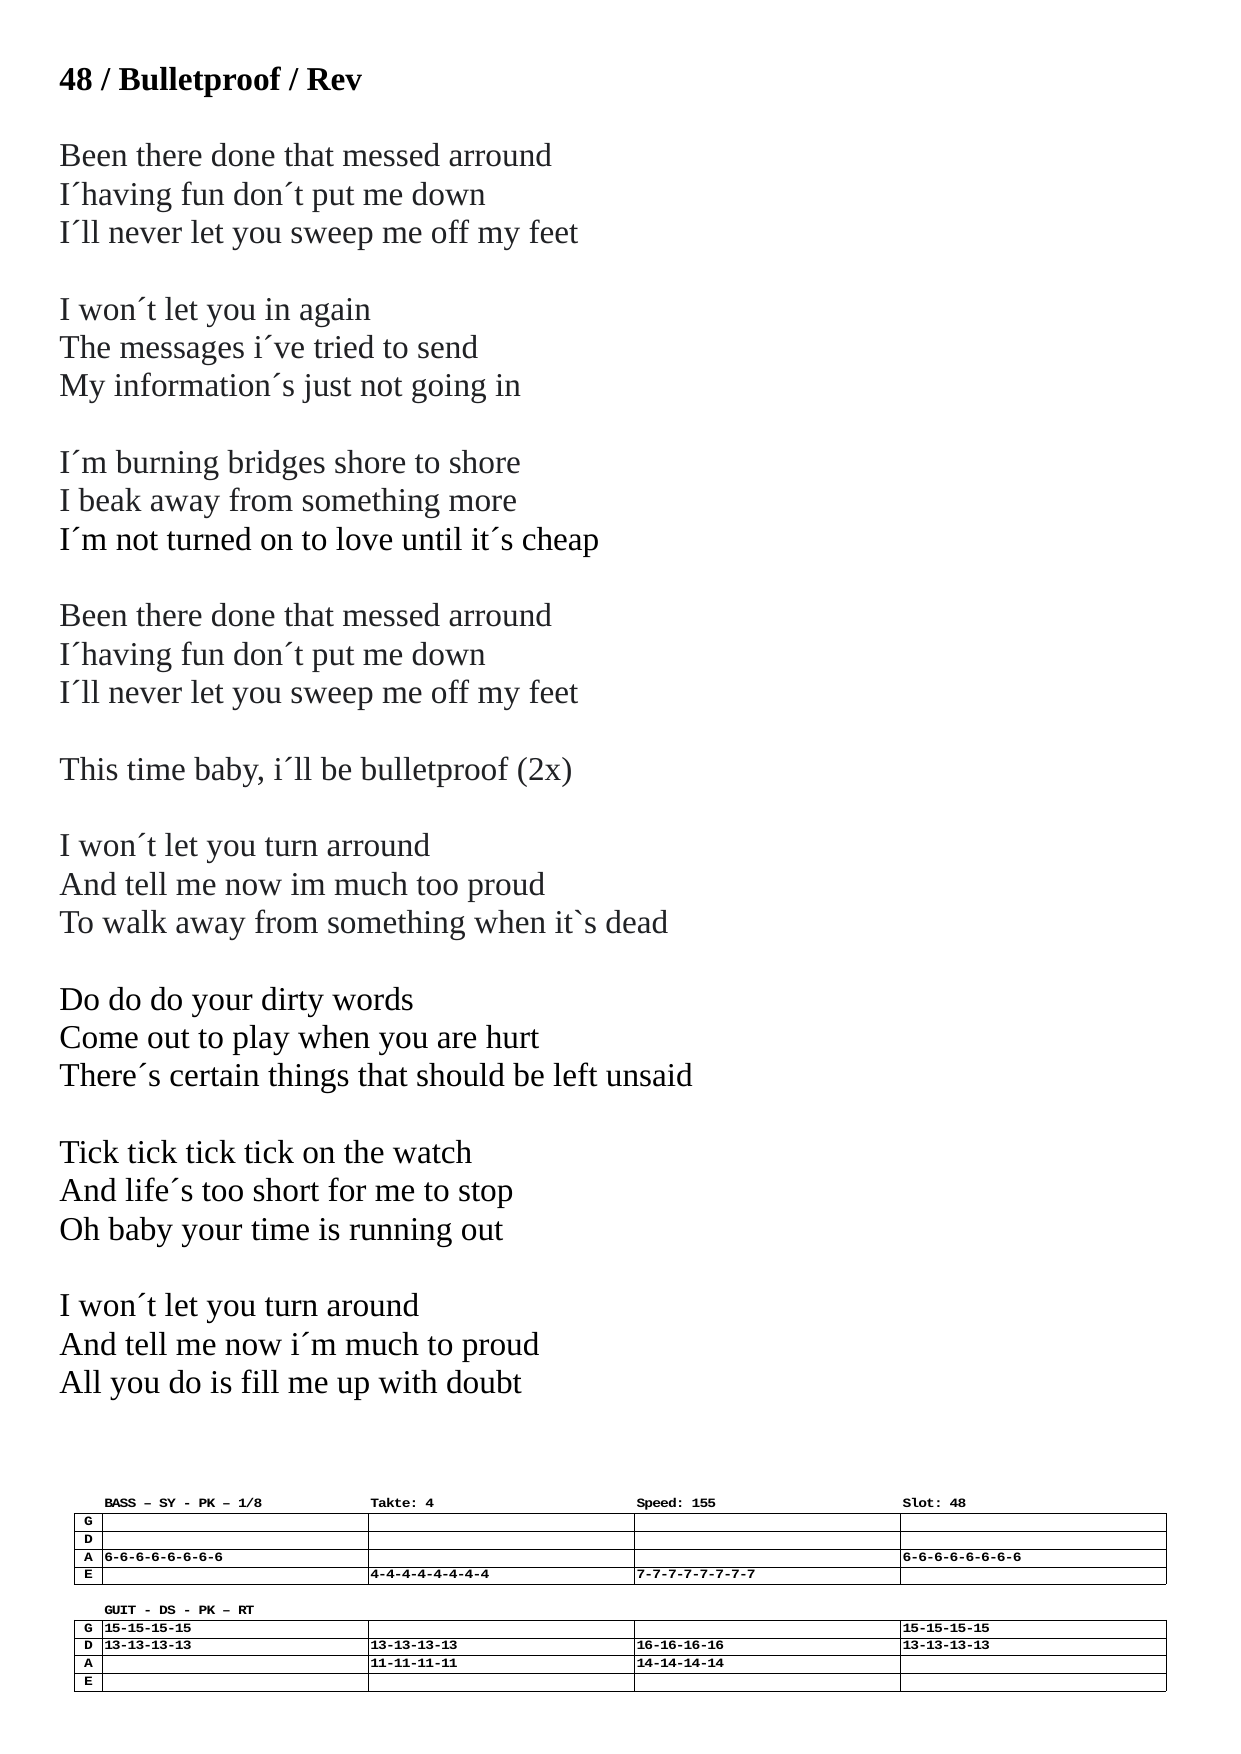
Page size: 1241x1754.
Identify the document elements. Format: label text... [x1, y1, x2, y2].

text To walk away from something when it`s dead [59, 902, 1181, 941]
text I´m not turned on to love until it´s cheap [59, 519, 1181, 557]
text And tell me now i´m much to proud [59, 1324, 1181, 1362]
text All you do is fill me up with doubt [59, 1362, 1181, 1401]
text Tick tick tick tick on the watch [59, 1132, 1181, 1171]
text Do do do your dirty words [59, 979, 1181, 1017]
text My information´s just not going in [59, 366, 1181, 404]
text This time baby, i´ll be bulletproof (2x) [59, 749, 1181, 787]
text I´ll never let you sweep me off my feet [59, 212, 1181, 251]
text I´having fun don´t put me down [59, 634, 1181, 672]
text Been there done that messed arround [59, 136, 1181, 174]
text Come out to play when you are hurt [59, 1017, 1181, 1056]
text I´m burning bridges shore to shore [59, 442, 1181, 481]
text I won´t let you turn arround [59, 826, 1181, 864]
text 48 / Bulletproof / Rev [59, 59, 1181, 97]
text Been there done that messed arround [59, 596, 1181, 634]
text I beak away from something more [59, 481, 1181, 519]
text And tell me now im much too proud [59, 864, 1181, 902]
text I won´t let you in again [59, 289, 1181, 327]
text I´having fun don´t put me down [59, 174, 1181, 212]
text There´s certain things that should be left unsaid [59, 1056, 1181, 1094]
text Oh baby your time is running out [59, 1209, 1181, 1247]
text The messages i´ve tried to send [59, 327, 1181, 366]
text And life´s too short for me to stop [59, 1171, 1181, 1209]
text I won´t let you turn around [59, 1286, 1181, 1324]
text I´ll never let you sweep me off my feet [59, 672, 1181, 711]
